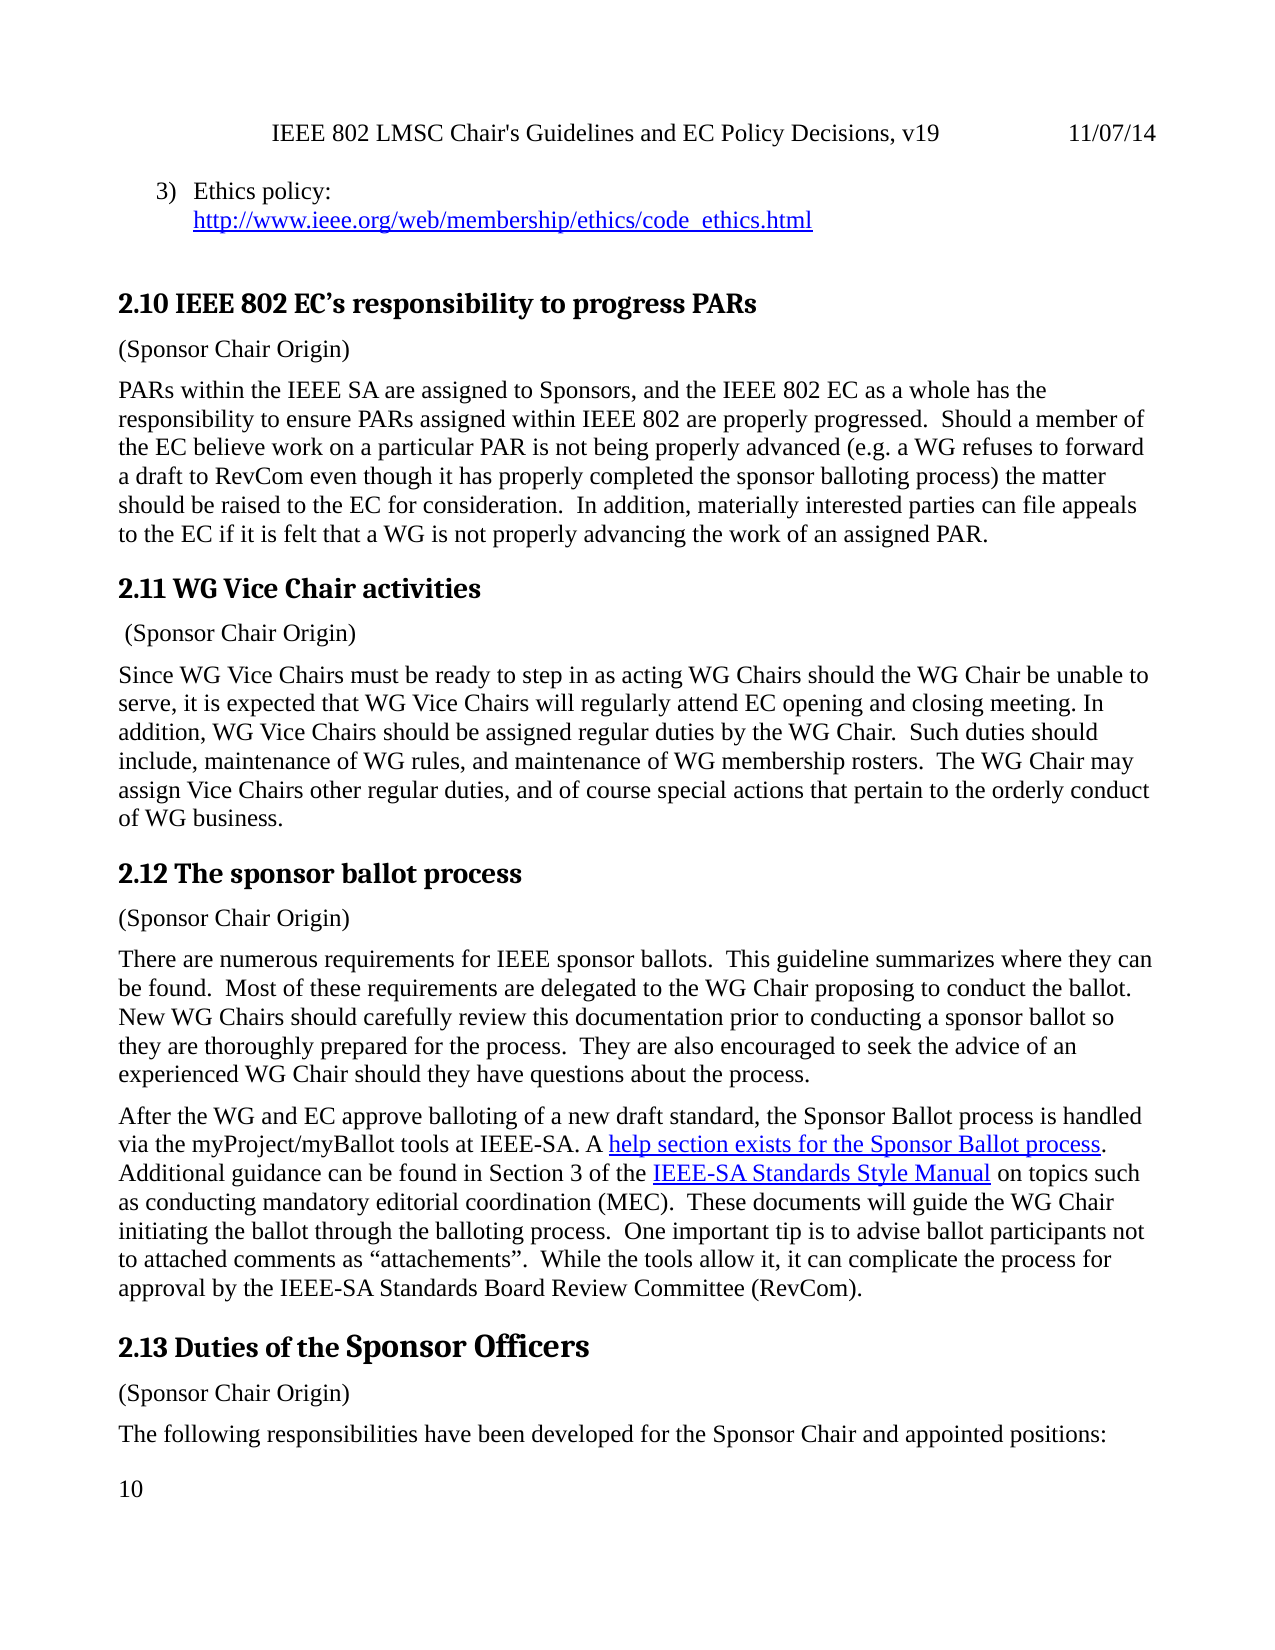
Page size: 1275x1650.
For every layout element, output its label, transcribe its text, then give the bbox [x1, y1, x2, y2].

subtitle WG Vice Chair activities [118, 572, 1157, 606]
text (Sponsor Chair Origin) [118, 334, 1157, 362]
text There are numerous requirements for IEEE sponsor ballots. This guideline summarizes where they can be found. Most of these requirements are delegated to the WG Chair proposing to conduct the ballot. New WG Chairs should carefully review this documentation prior to conducting a sponsor ballot so they are thoroughly prepared for the process. They are also encouraged to seek the advice of an experienced WG Chair should they have questions about the process. [118, 944, 1157, 1088]
subtitle Duties of the Sponsor Officers [118, 1327, 1157, 1365]
text (Sponsor Chair Origin) [118, 903, 1157, 932]
list Ethics policy: http://www.ieee.org/web/membership/ethics/code_ethics.html [156, 176, 1157, 234]
text The following responsibilities have been developed for the Sponsor Chair and appointed positions: [118, 1419, 1157, 1448]
subtitle IEEE 802 EC’s responsibility to progress PARs [118, 288, 1157, 321]
text After the WG and EC approve balloting of a new draft standard, the Sponsor Ballot process is handled via the myProject/myBallot tools at IEEE-SA. A help section exists for the Sponsor Ballot process. Additional guidance can be found in Section 3 of the IEEE-SA Standards Style Manual on topics such as conducting mandatory editorial coordination (MEC). These documents will guide the WG Chair initiating the ballot through the balloting process. One important tip is to advise ballot participants not to attached comments as “attachements”. While the tools allow it, it can complicate the process for approval by the IEEE-SA Standards Board Review Committee (RevCom). [118, 1101, 1157, 1302]
subtitle The sponsor ballot process [118, 857, 1157, 891]
text (Sponsor Chair Origin) [118, 1378, 1157, 1407]
text PARs within the IEEE SA are assigned to Sponsors, and the IEEE 802 EC as a whole has the responsibility to ensure PARs assigned within IEEE 802 are properly progressed. Should a member of the EC believe work on a particular PAR is not being properly advanced (e.g. a WG refuses to forward a draft to RevCom even though it has properly completed the sponsor balloting process) the matter should be raised to the EC for consideration. In addition, materially interested parties can file appeals to the EC if it is felt that a WG is not properly advancing the work of an assigned PAR. [118, 375, 1157, 547]
text (Sponsor Chair Origin) [118, 618, 1157, 647]
text Since WG Vice Chairs must be ready to step in as acting WG Chairs should the WG Chair be unable to serve, it is expected that WG Vice Chairs will regularly attend EC opening and closing meeting. In addition, WG Vice Chairs should be assigned regular duties by the WG Chair. Such duties should include, maintenance of WG rules, and maintenance of WG membership rosters. The WG Chair may assign Vice Chairs other regular duties, and of course special actions that pertain to the orderly conduct of WG business. [118, 660, 1157, 832]
